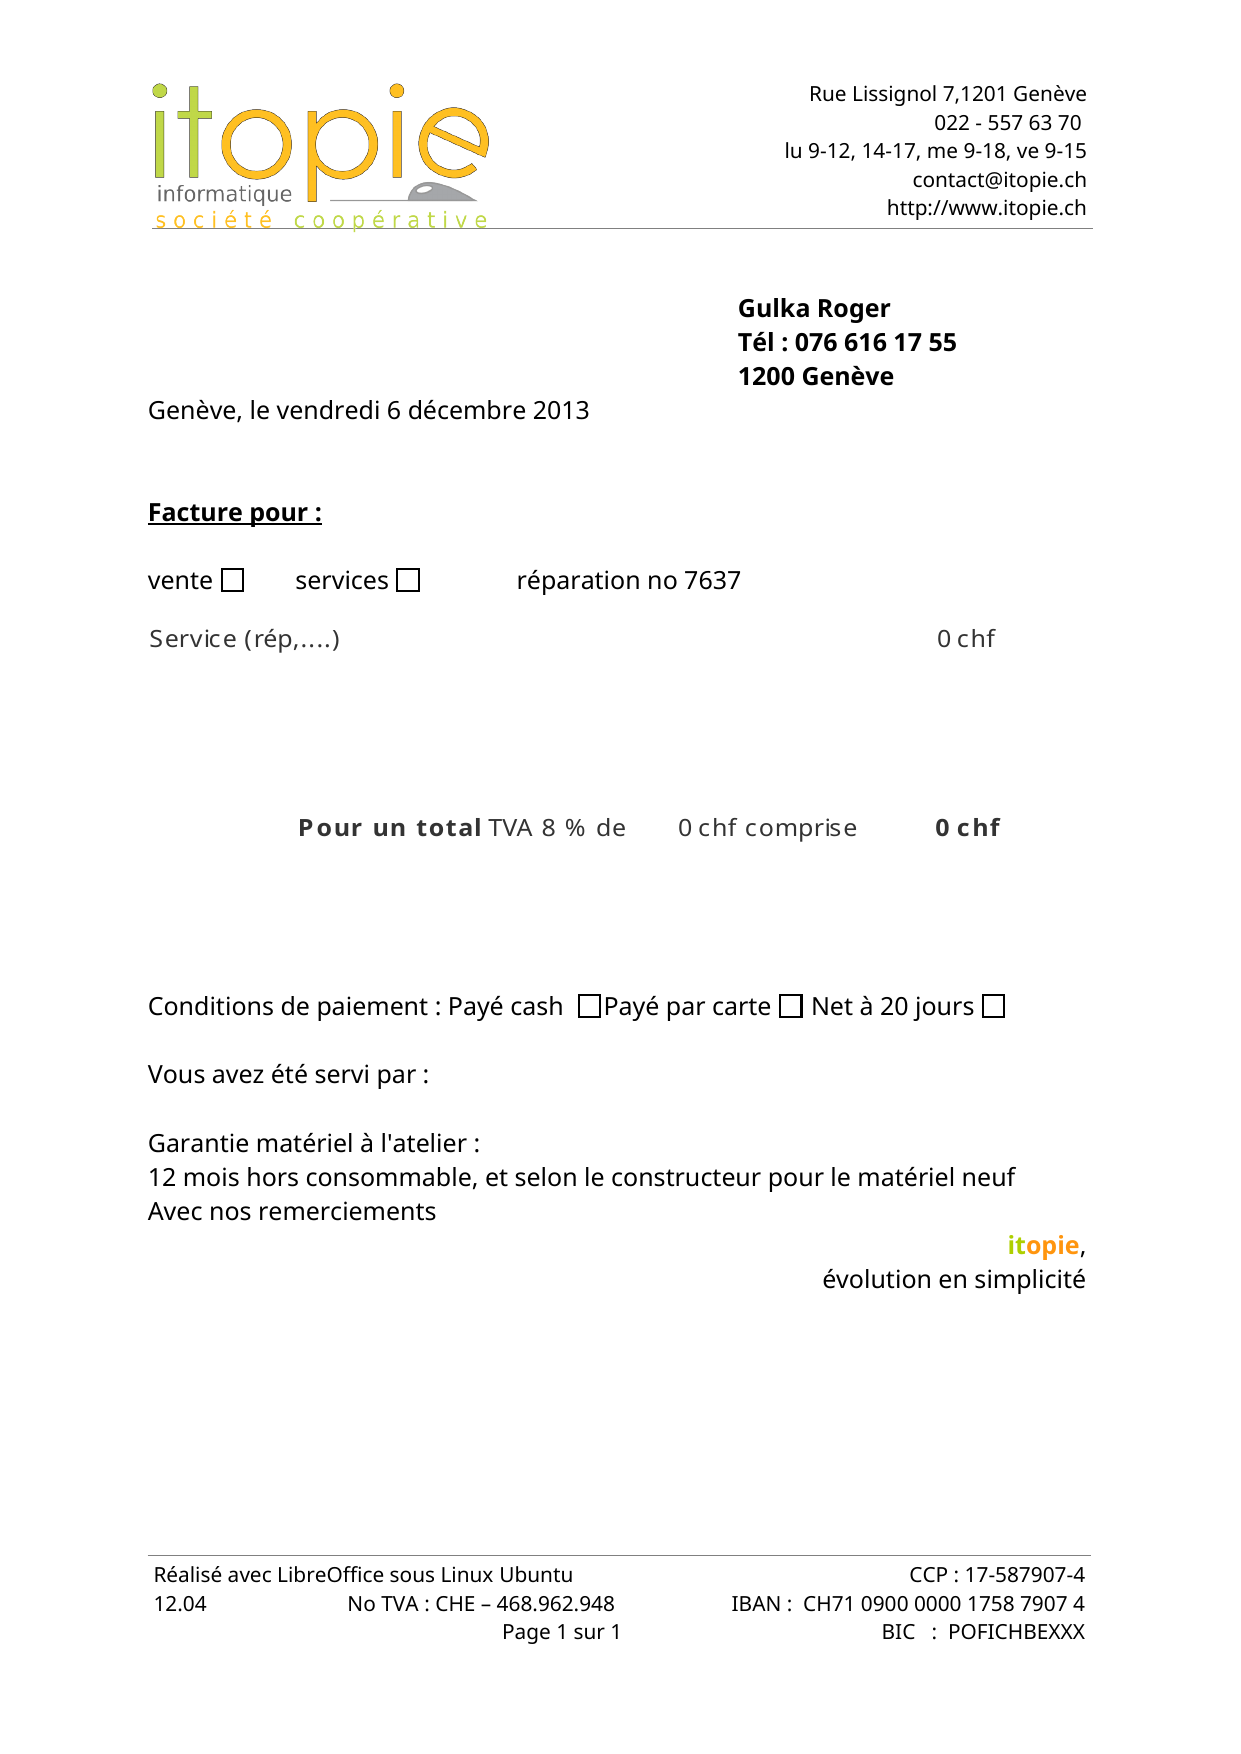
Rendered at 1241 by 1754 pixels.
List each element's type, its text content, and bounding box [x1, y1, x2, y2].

text Vous avez été servi par : [148, 1057, 1093, 1091]
text vente services réparation no 7637 [148, 563, 1093, 597]
text Garantie matériel à l'atelier : [148, 1125, 1093, 1159]
text Tél : 076 616 17 55 [148, 324, 1093, 358]
text Avec nos remerciements [148, 1193, 1093, 1227]
text 12 mois hors consommable, et selon le constructeur pour le matériel neuf [148, 1159, 1093, 1193]
text Gulka Roger [148, 290, 1093, 324]
text évolution en simplicité [148, 1262, 1093, 1296]
text 1200 Genève [148, 358, 1093, 392]
text itopie, [148, 1227, 1093, 1262]
text Conditions de paiement : Payé cash Payé par carte Net à 20 jours [148, 989, 1093, 1023]
text Facture pour : [148, 495, 1093, 529]
text Genève, le vendredi 6 décembre 2013 [148, 392, 1093, 427]
picture [138, 72, 500, 244]
